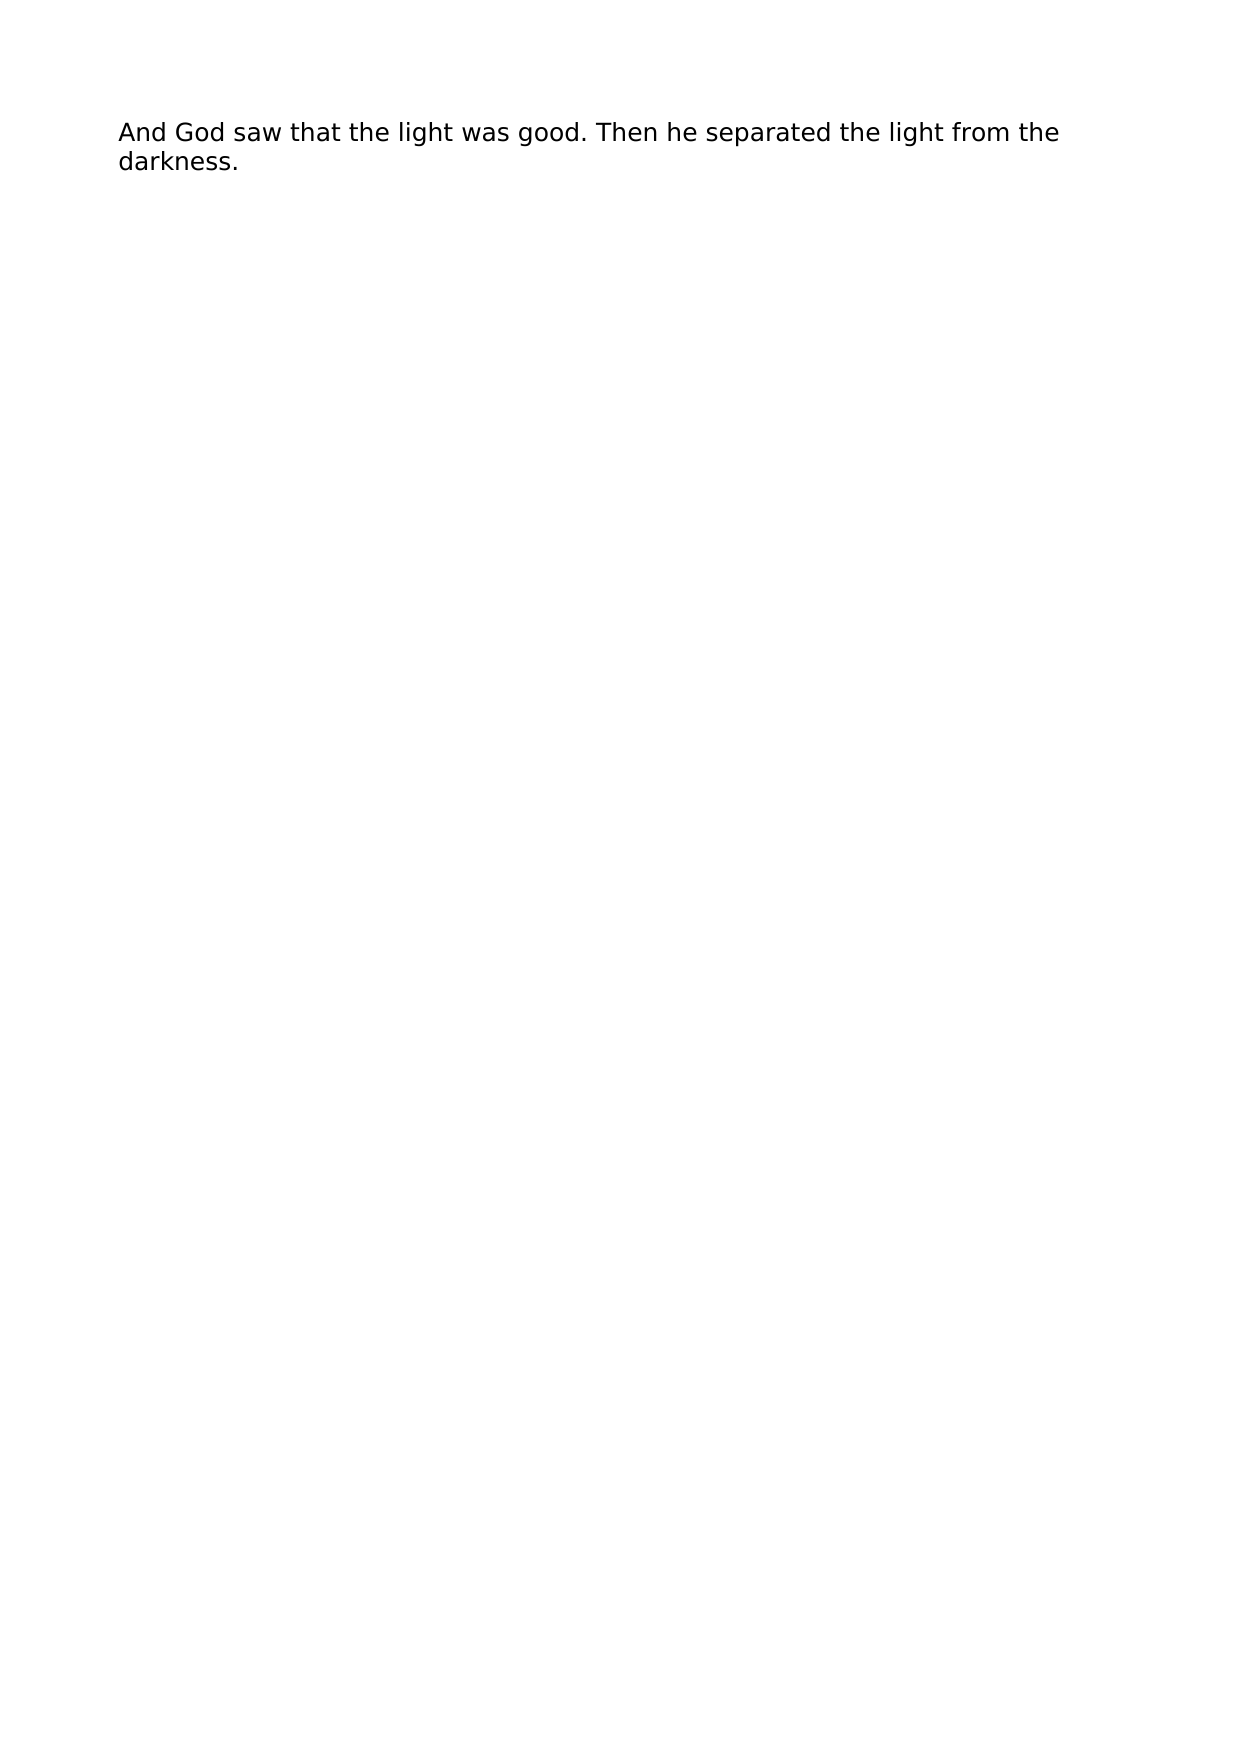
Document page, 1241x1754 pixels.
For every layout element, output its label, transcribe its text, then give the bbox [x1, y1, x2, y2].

text And God saw that the light was good. Then he separated the light from the darkness. [118, 118, 1122, 176]
